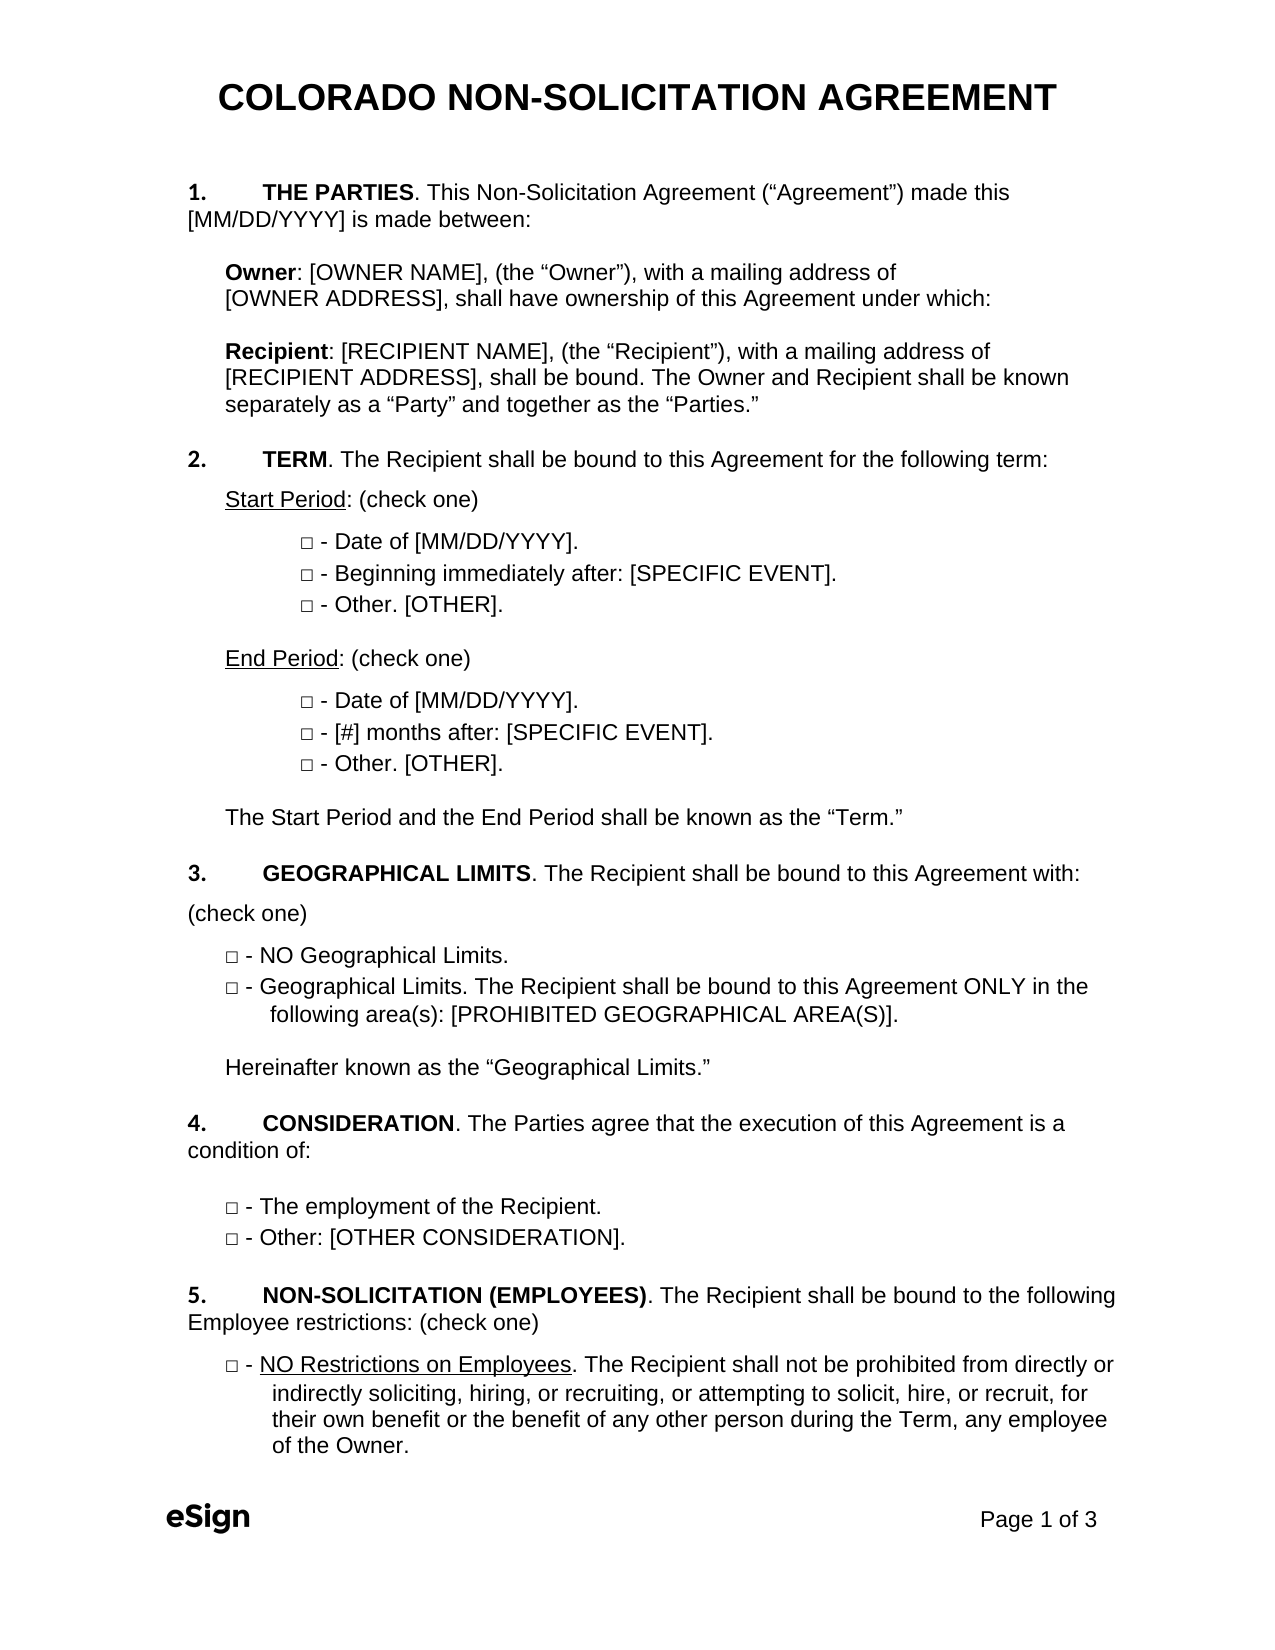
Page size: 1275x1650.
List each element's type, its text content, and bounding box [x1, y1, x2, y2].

list (check one) [187, 900, 1125, 926]
text Recipient: [RECIPIENT NAME], (the “Recipient”), with a mailing address of [225, 338, 1125, 364]
text ☐ - Other. [OTHER]. [300, 747, 1125, 778]
text COLORADO NON-SOLICITATION AGREEMENT [150, 75, 1125, 118]
text [OWNER ADDRESS], shall have ownership of this Agreement under which: [225, 285, 1125, 312]
text ☐ - Beginning immediately after: [SPECIFIC EVENT]. [300, 556, 1125, 588]
text ☐ - The employment of the Recipient. [225, 1190, 1125, 1221]
text ☐ - Date of [MM/DD/YYYY]. [300, 684, 1125, 715]
text ☐ - Other. [OTHER]. [300, 588, 1125, 619]
text Start Period: (check one) [225, 486, 1125, 513]
list CONSIDERATION. The Parties agree that the execution of this Agreement is a condition of: [187, 1107, 1125, 1164]
text ☐ - Other: [OTHER CONSIDERATION]. [225, 1221, 1125, 1252]
list GEOGRAPHICAL LIMITS. The Recipient shall be bound to this Agreement with: [187, 857, 1125, 887]
text ☐ - NO Geographical Limits. [225, 939, 1125, 970]
text The Start Period and the End Period shall be known as the “Term.” [225, 804, 1125, 831]
text ☐ - Geographical Limits. The Recipient shall be bound to this Agreement ONLY in the [225, 970, 1125, 1001]
text Owner: [OWNER NAME], (the “Owner”), with a mailing address of [225, 259, 1125, 285]
text ☐ - [#] months after: [SPECIFIC EVENT]. [300, 715, 1125, 747]
text ☐ - Date of [MM/DD/YYYY]. [300, 525, 1125, 556]
text ☐ - NO Restrictions on Employees. The Recipient shall not be prohibited from directly or indirectly soliciting, hiring, or recruiting, or attempting to solicit, hire, or recruit, for their own benefit or the benefit of any other person during the Term, any employee of the Owner. [225, 1348, 1125, 1458]
text End Period: (check one) [225, 645, 1125, 672]
text Hereinafter known as the “Geographical Limits.” [225, 1054, 1125, 1080]
list NON-SOLICITATION (EMPLOYEES). The Recipient shall be bound to the following Employee restrictions: (check one) [187, 1279, 1125, 1336]
text [RECIPIENT ADDRESS], shall be bound. The Owner and Recipient shall be known separately as a “Party” and together as the “Parties.” [225, 364, 1125, 417]
text following area(s): [PROHIBITED GEOGRAPHICAL AREA(S)]. [270, 1001, 1125, 1028]
list TERM. The Recipient shall be bound to this Agreement for the following term: [187, 443, 1125, 474]
list THE PARTIES. This Non-Solicitation Agreement (“Agreement”) made this [MM/DD/YYYY] is made between: [187, 176, 1125, 232]
